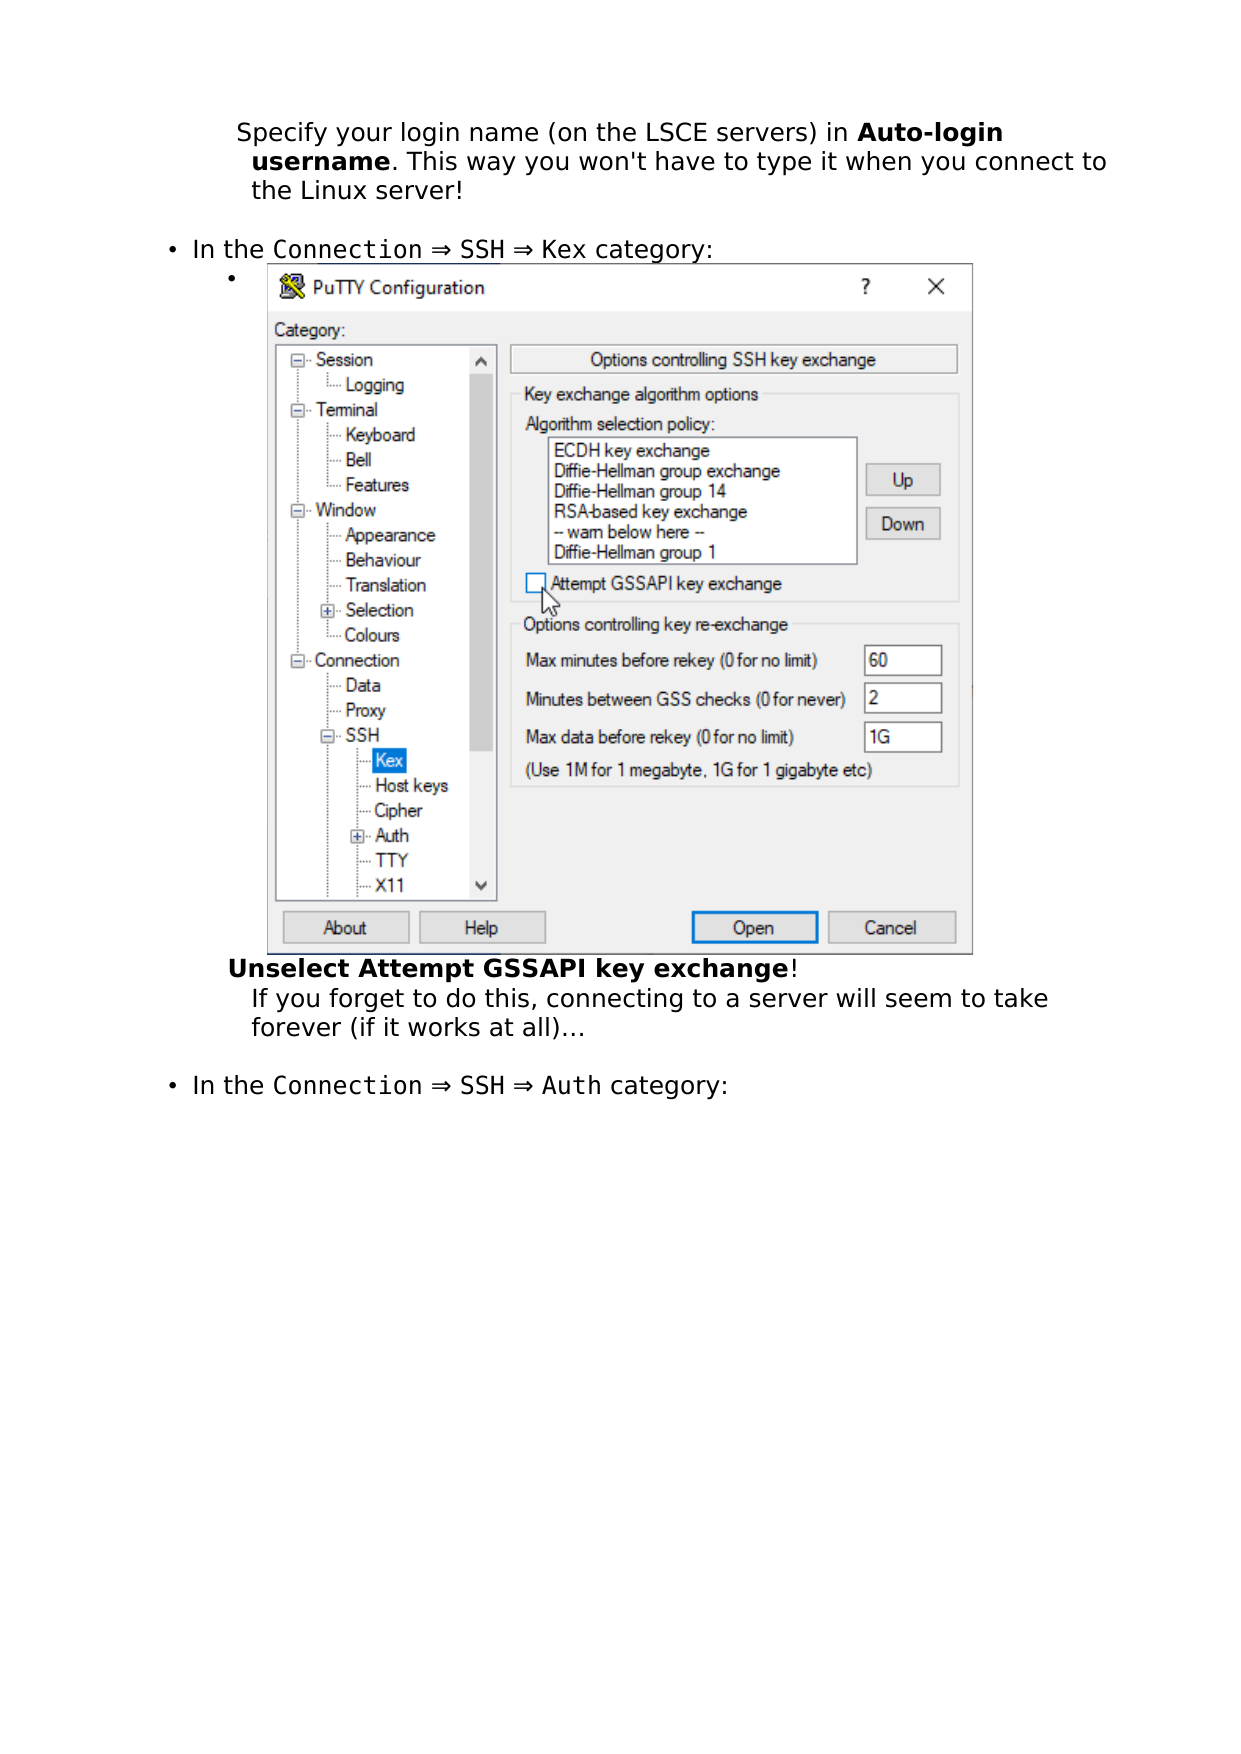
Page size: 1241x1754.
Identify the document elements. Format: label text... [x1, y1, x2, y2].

list Specify your login name (on the LSCE servers) in Auto-login username. This way you won't have to type it when you connect to the Linux server! [236, 118, 1122, 235]
picture [267, 263, 974, 955]
list In the Connection ⇒ SSH ⇒ Kex category: [177, 235, 1122, 264]
list In the Connection ⇒ SSH ⇒ Auth category: [177, 1071, 1122, 1100]
list Unselect Attempt GSSAPI key exchange! If you forget to do this, connecting to a server will seem to take forever (if it works at all)… [236, 264, 1122, 1071]
